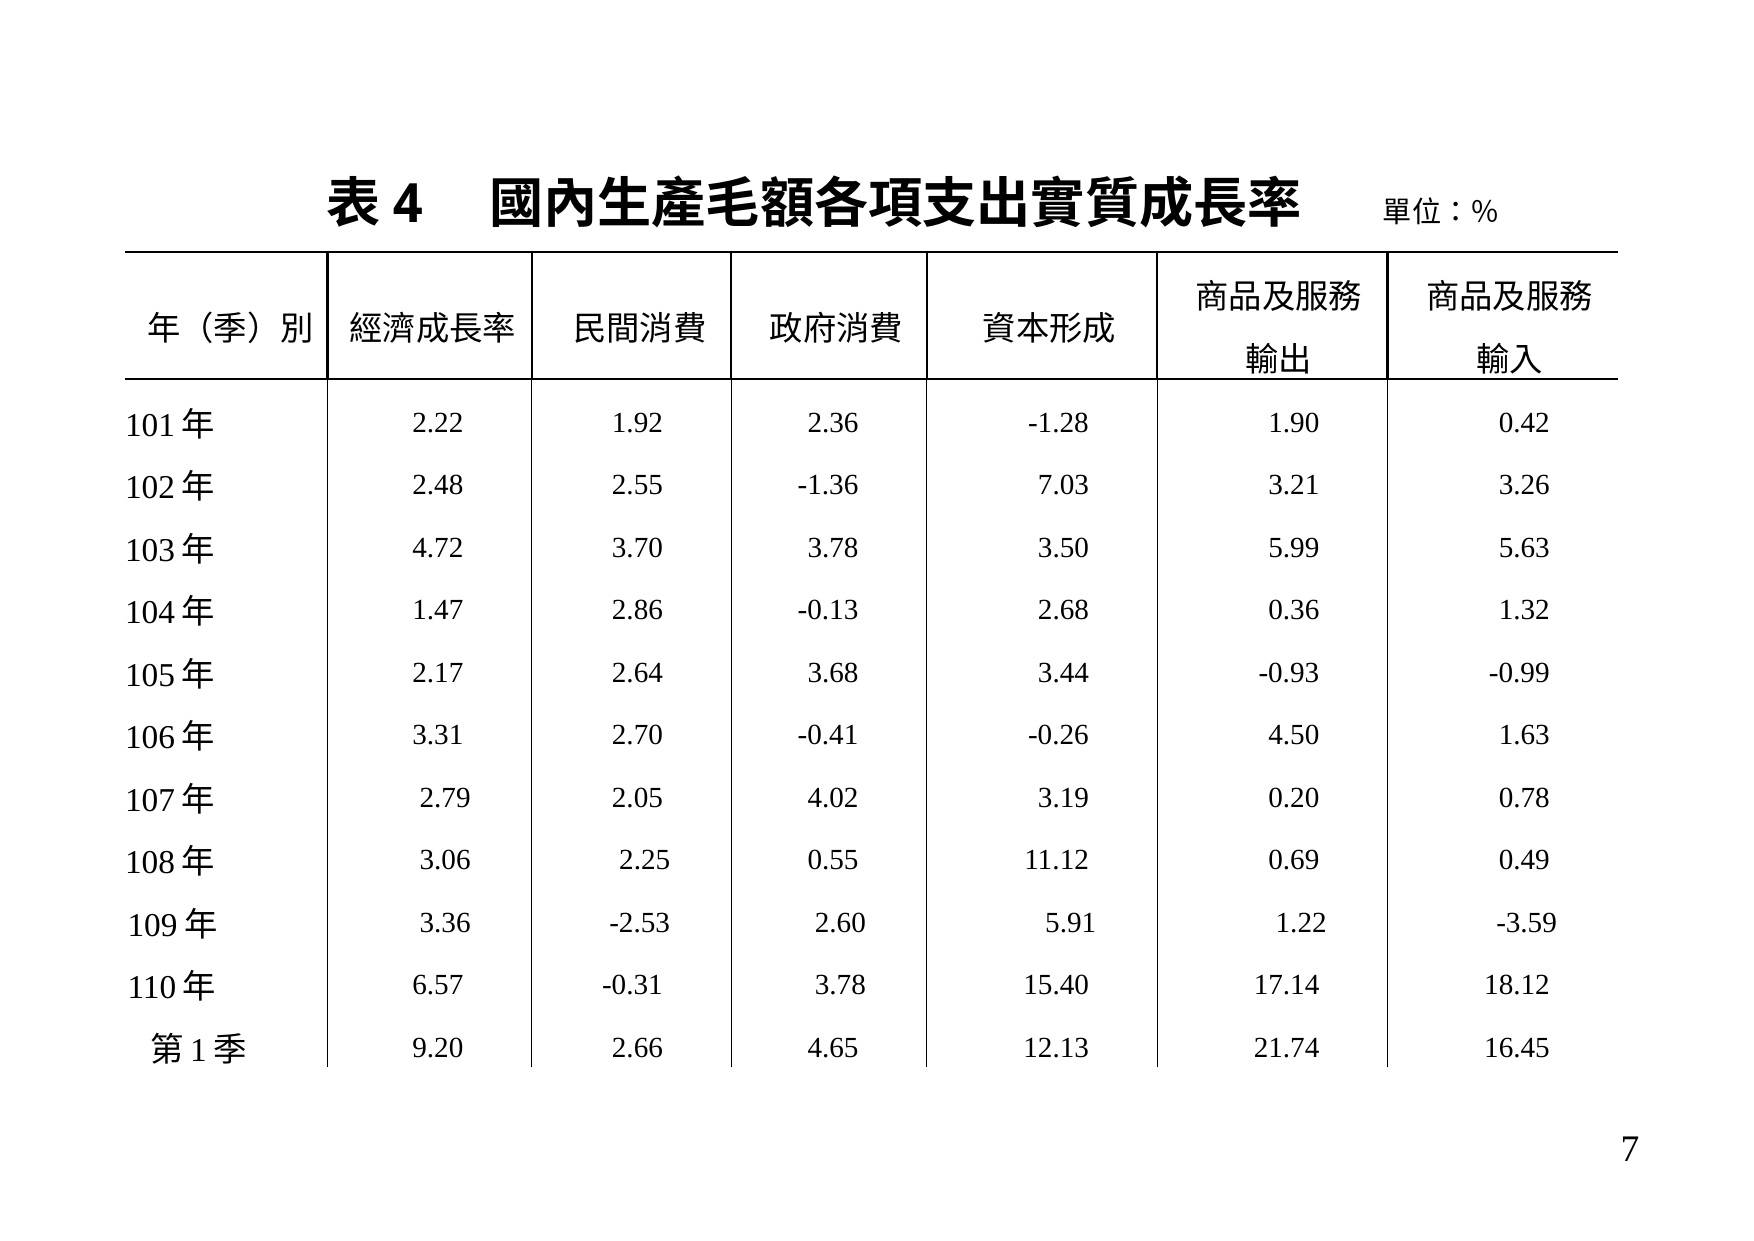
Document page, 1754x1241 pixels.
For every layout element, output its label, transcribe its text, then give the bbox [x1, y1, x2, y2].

table_cell 17.14 [1158, 942, 1387, 1005]
table_cell 第1季 [125, 1005, 327, 1067]
table_cell 0.42 [1388, 380, 1618, 442]
table_cell 3.36 [328, 880, 531, 942]
table_cell 2.48 [328, 442, 531, 505]
table_cell 3.19 [927, 755, 1157, 817]
table_cell 1.90 [1158, 380, 1387, 442]
table_cell -2.53 [532, 880, 731, 942]
table_cell 9.20 [328, 1005, 531, 1067]
table_cell -0.26 [927, 692, 1157, 755]
table_cell 3.78 [732, 942, 926, 1005]
table_cell 5.99 [1158, 505, 1387, 567]
table_cell 4.50 [1158, 692, 1387, 755]
table_cell 11.12 [927, 817, 1157, 880]
table_header 民間消費 [533, 253, 730, 378]
table_cell 3.21 [1158, 442, 1387, 505]
table_cell 1.32 [1388, 567, 1618, 630]
table_cell 2.79 [328, 755, 531, 817]
table_cell 106年 [125, 692, 327, 755]
table_cell 102年 [125, 442, 327, 505]
table_cell -0.99 [1388, 630, 1618, 692]
table_cell 2.68 [927, 567, 1157, 630]
subtitle 表4 國內生產毛額各項支出實質成長率 單位：％ [103, 126, 1624, 251]
table_header 經濟成長率 [329, 253, 531, 378]
table_cell -0.93 [1158, 630, 1387, 692]
table_cell 5.63 [1388, 505, 1618, 567]
table_cell 101年 [125, 380, 327, 442]
table_header 資本形成 [928, 253, 1156, 378]
table_cell 3.68 [732, 630, 926, 692]
table_cell 110年 [125, 942, 327, 1005]
table_cell 104年 [125, 567, 327, 630]
table_cell 2.70 [532, 692, 731, 755]
table_cell 3.06 [328, 817, 531, 880]
table_cell 107年 [125, 755, 327, 817]
table_cell 2.60 [732, 880, 926, 942]
table_cell 2.05 [532, 755, 731, 817]
table_cell 3.78 [732, 505, 926, 567]
table_cell 4.65 [732, 1005, 926, 1067]
table_cell 0.69 [1158, 817, 1387, 880]
table_cell 108年 [125, 817, 327, 880]
table_cell -1.36 [732, 442, 926, 505]
table_cell 2.25 [532, 817, 731, 880]
table_cell 18.12 [1388, 942, 1618, 1005]
table_cell 7.03 [927, 442, 1157, 505]
table_cell 0.49 [1388, 817, 1618, 880]
table_cell -0.13 [732, 567, 926, 630]
table_cell 0.20 [1158, 755, 1387, 817]
table_cell 3.31 [328, 692, 531, 755]
table_cell 2.86 [532, 567, 731, 630]
table_cell 0.78 [1388, 755, 1618, 817]
table_cell 105年 [125, 630, 327, 692]
table_cell 15.40 [927, 942, 1157, 1005]
table_cell 12.13 [927, 1005, 1157, 1067]
table_cell 2.17 [328, 630, 531, 692]
table_cell 3.50 [927, 505, 1157, 567]
table_cell 4.02 [732, 755, 926, 817]
table_header 年（季）別 [125, 253, 326, 378]
table_cell 2.22 [328, 380, 531, 442]
table_cell -0.31 [532, 942, 731, 1005]
table_cell 2.66 [532, 1005, 731, 1067]
table_cell 21.74 [1158, 1005, 1387, 1067]
table_cell 2.36 [732, 380, 926, 442]
table_cell 3.26 [1388, 442, 1618, 505]
table_cell 6.57 [328, 942, 531, 1005]
table_cell 5.91 [927, 880, 1157, 942]
table_header 商品及服務 輸出 [1158, 253, 1386, 378]
table_header 商品及服務 輸入 [1389, 253, 1618, 378]
table_header 政府消費 [732, 253, 926, 378]
table_cell -3.59 [1388, 880, 1618, 942]
table_cell 1.63 [1388, 692, 1618, 755]
table_cell 16.45 [1388, 1005, 1618, 1067]
table_cell 1.92 [532, 380, 731, 442]
table_cell 3.70 [532, 505, 731, 567]
table_cell 4.72 [328, 505, 531, 567]
table_cell 0.55 [732, 817, 926, 880]
table_cell 109年 [125, 880, 327, 942]
table_cell -1.28 [927, 380, 1157, 442]
table_cell 1.22 [1158, 880, 1387, 942]
table_cell 2.55 [532, 442, 731, 505]
table_cell 3.44 [927, 630, 1157, 692]
table_cell 103年 [125, 505, 327, 567]
table_cell 0.36 [1158, 567, 1387, 630]
table_cell -0.41 [732, 692, 926, 755]
table_cell 2.64 [532, 630, 731, 692]
table_cell 1.47 [328, 567, 531, 630]
